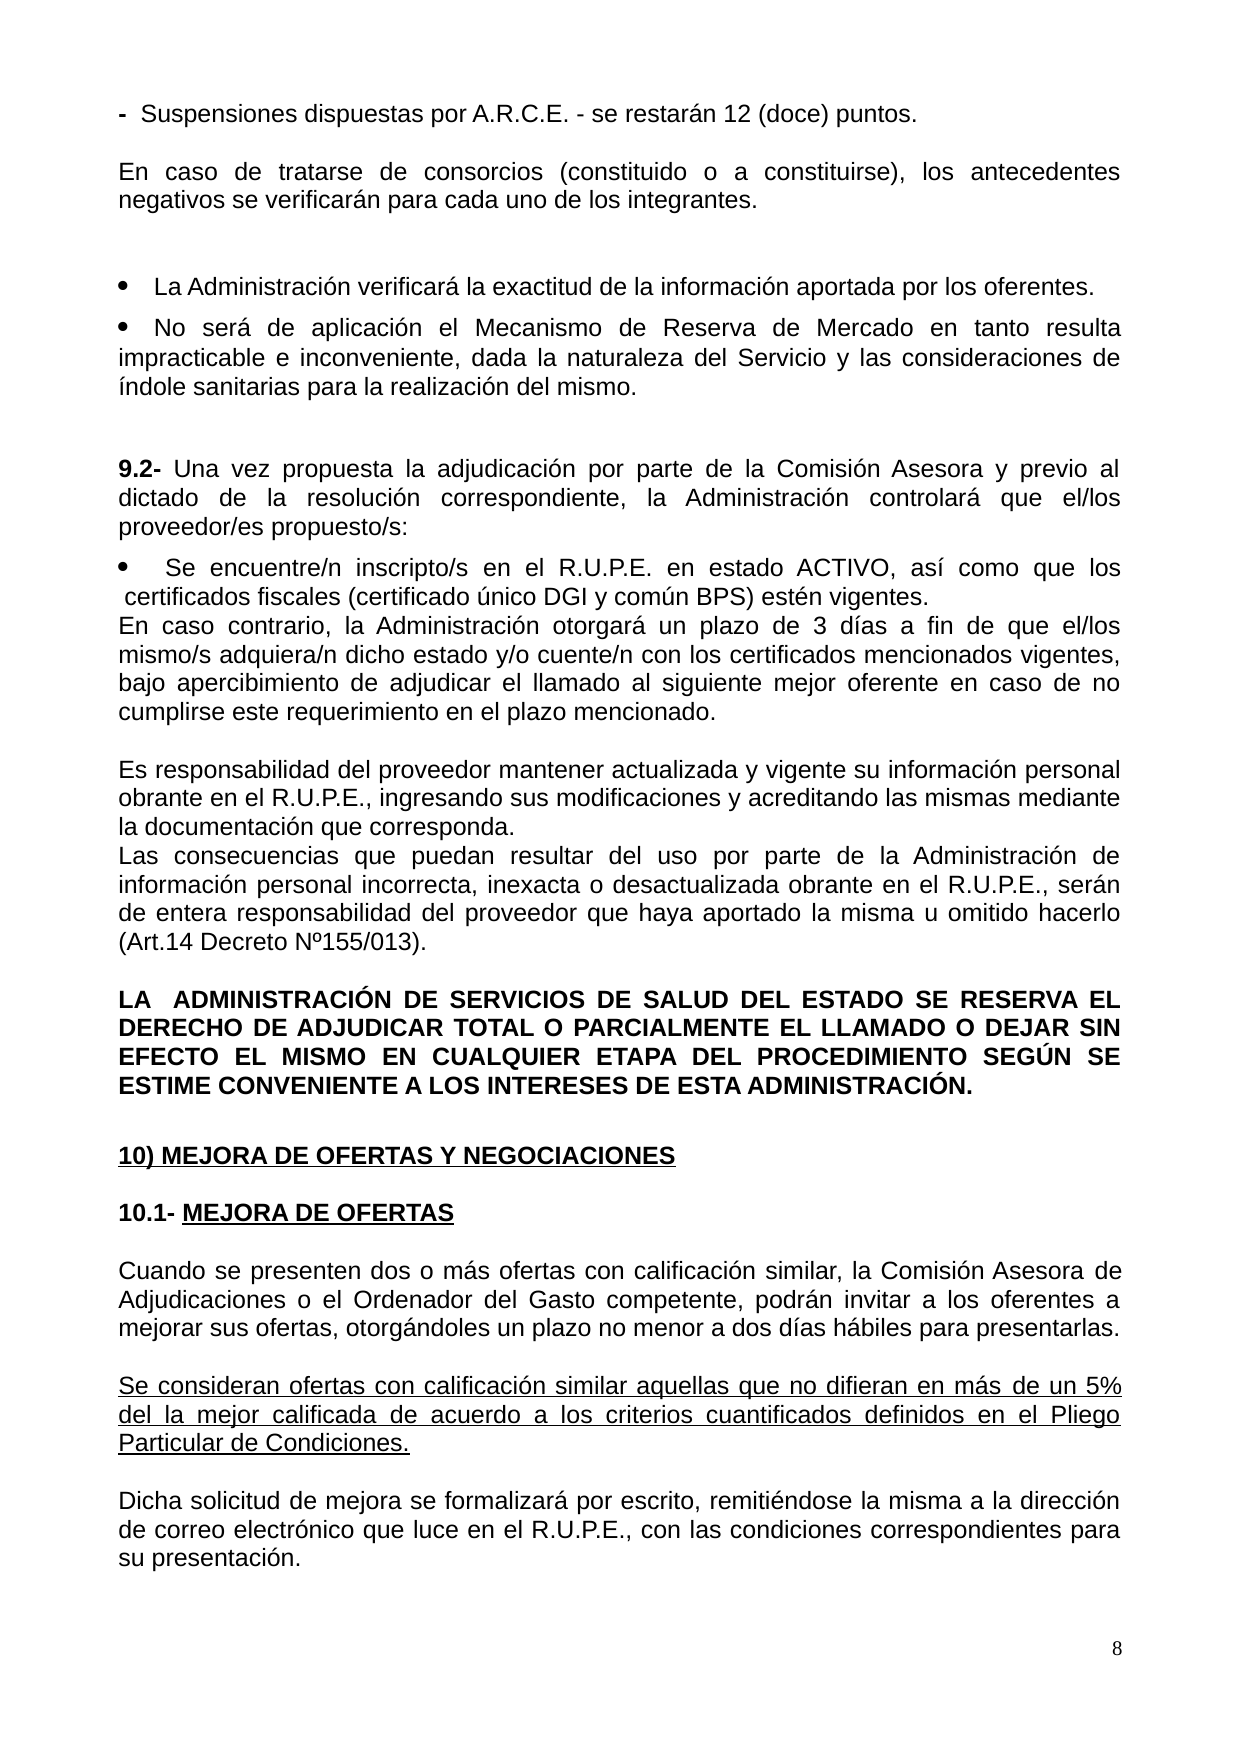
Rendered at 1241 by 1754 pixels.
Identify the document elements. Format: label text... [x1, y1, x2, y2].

text 9.2- Una vez propuesta la adjudicación por parte de la Comisión Asesora y previo al dictado de la resolución correspondiente, la Administración controlará que el/los proveedor/es propuesto/s: [118, 454, 1122, 540]
text del la mejor calificada de acuerdo a los criterios cuantificados definidos en el Pliego Particular de Condiciones. [118, 1397, 1122, 1457]
text 10.1- MEJORA DE OFERTAS [118, 1198, 1122, 1227]
text En caso contrario, la Administración otorgará un plazo de 3 días a fin de que el/los mismo/s adquiera/n dicho estado y/o cuente/n con los certificados mencionados vigentes, bajo apercibimiento de adjudicar el llamado al siguiente mejor oferente en caso de no cumplirse este requerimiento en el plazo mencionado. [118, 611, 1122, 726]
list La Administración verificará la exactitud de la información aportada por los oferentes. [118, 272, 1122, 301]
list No será de aplicación el Mecanismo de Reserva de Mercado en tanto resulta impracticable e inconveniente, dada la naturaleza del Servicio y las consideraciones de índole sanitarias para la realización del mismo. [118, 313, 1122, 400]
text Se consideran ofertas con calificación similar aquellas que no difieran en más de un 5% [118, 1371, 1122, 1396]
text - Suspensiones dispuestas por A.R.C.E. - se restarán 12 (doce) puntos. [118, 99, 1122, 128]
text 10) MEJORA DE OFERTAS Y NEGOCIACIONES [118, 1141, 1122, 1170]
text Dicha solicitud de mejora se formalizará por escrito, remitiéndose la misma a la dirección de correo electrónico que luce en el R.U.P.E., con las condiciones correspondientes para su presentación. [118, 1486, 1122, 1572]
text Es responsabilidad del proveedor mantener actualizada y vigente su información personal obrante en el R.U.P.E., ingresando sus modificaciones y acreditando las mismas mediante la documentación que corresponda. [118, 755, 1122, 841]
text Las consecuencias que puedan resultar del uso por parte de la Administración de información personal incorrecta, inexacta o desactualizada obrante en el R.U.P.E., serán de entera responsabilidad del proveedor que haya aportado la misma u omitido hacerlo (Art.14 Decreto Nº155/013). [118, 841, 1122, 956]
text LA ADMINISTRACIÓN DE SERVICIOS DE SALUD DEL ESTADO SE RESERVA EL DERECHO DE ADJUDICAR TOTAL O PARCIALMENTE EL LLAMADO O DEJAR SIN EFECTO EL MISMO EN CUALQUIER ETAPA DEL PROCEDIMIENTO SEGÚN SE ESTIME CONVENIENTE A LOS INTERESES DE ESTA ADMINISTRACIÓN. [118, 985, 1122, 1100]
text En caso de tratarse de consorcios (constituido o a constituirse), los antecedentes negativos se verificarán para cada uno de los integrantes. [118, 157, 1122, 214]
text Cuando se presenten dos o más ofertas con calificación similar, la Comisión Asesora de Adjudicaciones o el Ordenador del Gasto competente, podrán invitar a los oferentes a mejorar sus ofertas, otorgándoles un plazo no menor a dos días hábiles para presentarlas. [118, 1256, 1122, 1342]
list Se encuentre/n inscripto/s en el R.U.P.E. en estado ACTIVO, así como que los certificados fiscales (certificado único DGI y común BPS) estén vigentes. [118, 553, 1122, 611]
